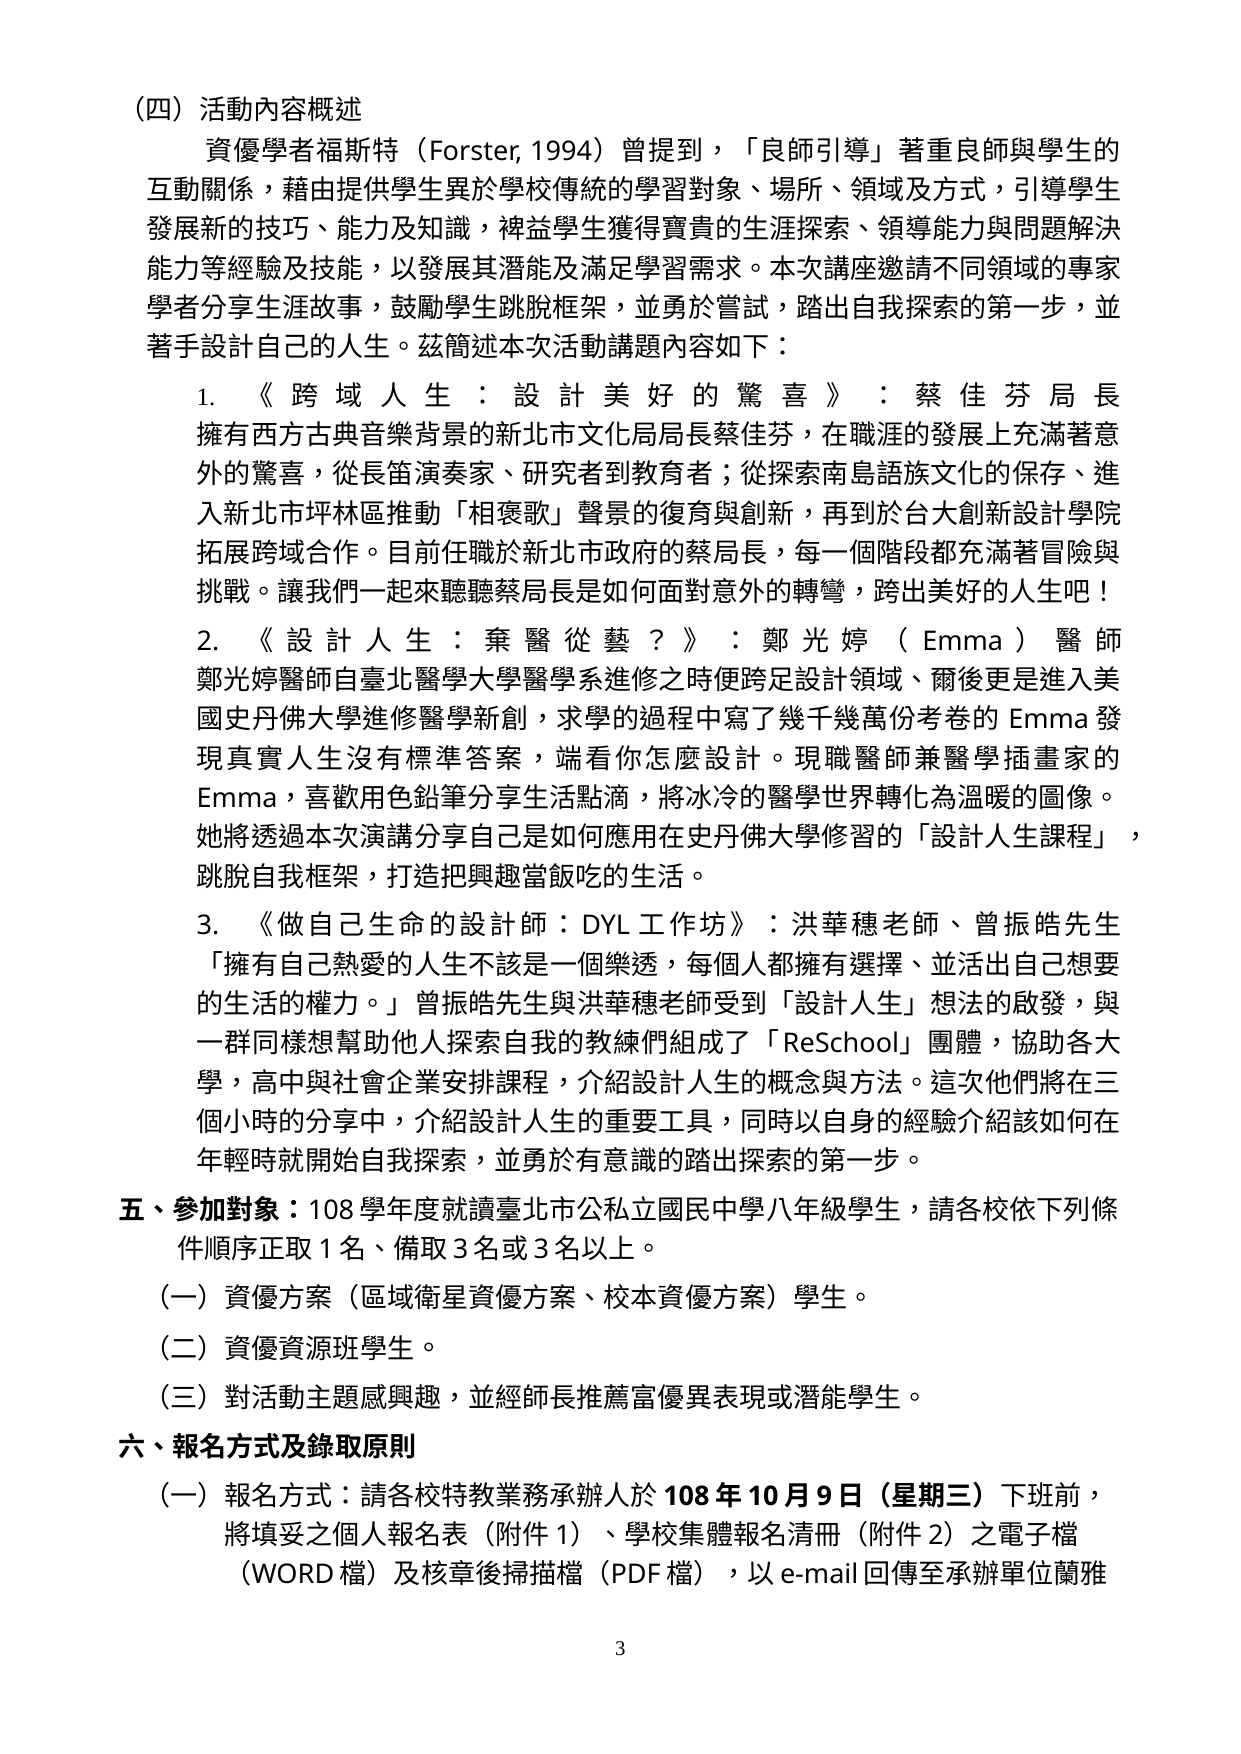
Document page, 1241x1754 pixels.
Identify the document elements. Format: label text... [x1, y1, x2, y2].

text 資優學者福斯特（Forster, 1994）曾提到，「良師引導」著重良師與學生的互動關係，藉由提供學生異於學校傳統的學習對象、場所、領域及方式，引導學生發展新的技巧、能力及知識，裨益學生獲得寶貴的生涯探索、領導能力與問題解決能力等經驗及技能，以發展其潛能及滿足學習需求。本次講座邀請不同領域的專家學者分享生涯故事，鼓勵學生跳脫框架，並勇於嘗試，踏出自我探索的第一步，並著手設計自己的人生。茲簡述本次活動講題內容如下： [146, 129, 1122, 364]
list 《跨域人生：設計美好的驚喜》：蔡佳芬局長 擁有西方古典音樂背景的新北市文化局局長蔡佳芬，在職涯的發展上充滿著意外的驚喜，從長笛演奏家、研究者到教育者；從探索南島語族文化的保存、進入新北市坪林區推動「相褒歌」聲景的復育與創新，再到於台大創新設計學院拓展跨域合作。目前任職於新北市政府的蔡局長，每一個階段都充滿著冒險與挑戰。讓我們一起來聽聽蔡局長是如何面對意外的轉彎，跨出美好的人生吧！ [196, 374, 1122, 609]
text 六、報名方式及錄取原則 [118, 1425, 1122, 1464]
text （一）報名方式：請各校特教業務承辦人於108年10月9日（星期三）下班前，將填妥之個人報名表（附件1）、學校集體報名清冊（附件2）之電子檔（WORD檔）及核章後掃描檔（PDF檔），以e-mail回傳至承辦單位蘭雅 [143, 1473, 1122, 1592]
list 《做自己生命的設計師：DYL工作坊》：洪華穗老師、曾振皓先生 「擁有自己熱愛的人生不該是一個樂透，每個人都擁有選擇、並活出自己想要的生活的權力。」曾振皓先生與洪華穗老師受到「設計人生」想法的啟發，與一群同樣想幫助他人探索自我的教練們組成了「ReSchool」團體，協助各大學，高中與社會企業安排課程，介紹設計人生的概念與方法。這次他們將在三個小時的分享中，介紹設計人生的重要工具，同時以自身的經驗介紹該如何在年輕時就開始自我探索，並勇於有意識的踏出探索的第一步。 [196, 903, 1122, 1178]
text （四）活動內容概述 [118, 66, 1122, 129]
text （二）資優資源班學生。 [143, 1324, 1122, 1367]
text 五、參加對象：108學年度就讀臺北市公私立國民中學八年級學生，請各校依下列條件順序正取1名、備取3名或3名以上。 [118, 1188, 1122, 1267]
text （三）對活動主題感興趣，並經師長推薦富優異表現或潛能學生。 [143, 1376, 1122, 1416]
list 《設計人生：棄醫從藝？》：鄭光婷（Emma）醫師 鄭光婷醫師自臺北醫學大學醫學系進修之時便跨足設計領域、爾後更是進入美國史丹佛大學進修醫學新創，求學的過程中寫了幾千幾萬份考卷的Emma發現真實人生沒有標準答案，端看你怎麼設計。現職醫師兼醫學插畫家的Emma，喜歡用色鉛筆分享生活點滴，將冰冷的醫學世界轉化為溫暖的圖像。她將透過本次演講分享自己是如何應用在史丹佛大學修習的「設計人生課程」，跳脫自我框架，打造把興趣當飯吃的生活。 [196, 619, 1122, 894]
text （一）資優方案（區域衛星資優方案、校本資優方案）學生。 [143, 1276, 1122, 1315]
